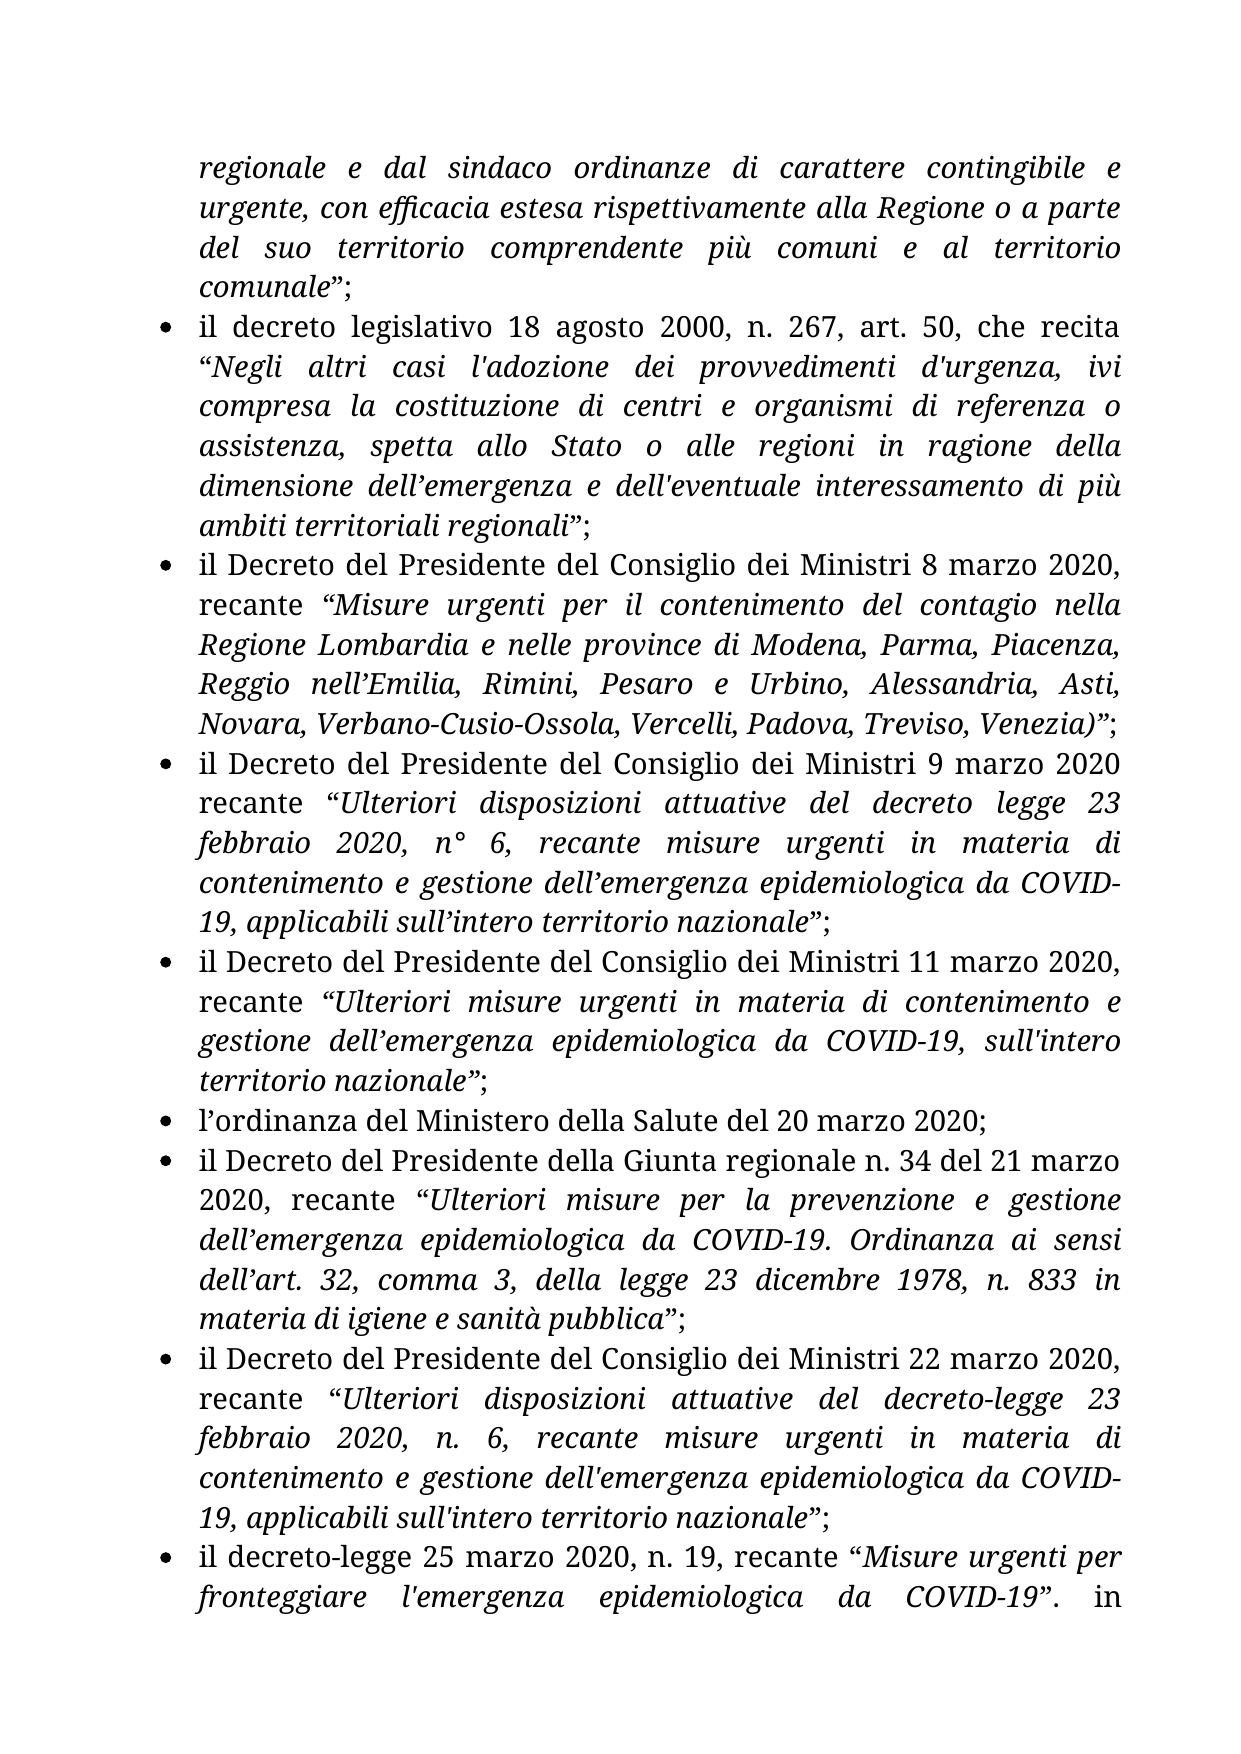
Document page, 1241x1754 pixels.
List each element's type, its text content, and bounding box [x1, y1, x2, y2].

list il Decreto del Presidente del Consiglio dei Ministri 9 marzo 2020 recante “Ulteriori disposizioni attuative del decreto legge 23 febbraio 2020, n° 6, recante misure urgenti in materia di contenimento e gestione dell’emergenza epidemiologica da COVID-19, applicabili sull’intero territorio nazionale”; [161, 743, 1122, 941]
list il decreto legislativo 18 agosto 2000, n. 267, art. 50, che recita “Negli altri casi l'adozione dei provvedimenti d'urgenza, ivi compresa la costituzione di centri e organismi di referenza o assistenza, spetta allo Stato o alle regioni in ragione della dimensione dell’emergenza e dell'eventuale interessamento di più ambiti territoriali regionali”; [161, 306, 1122, 544]
list il Decreto del Presidente del Consiglio dei Ministri 22 marzo 2020, recante “Ulteriori disposizioni attuative del decreto-legge 23 febbraio 2020, n. 6, recante misure urgenti in materia di contenimento e gestione dell'emergenza epidemiologica da COVID-19, applicabili sull'intero territorio nazionale”; [161, 1338, 1122, 1537]
list l’ordinanza del Ministero della Salute del 20 marzo 2020; [161, 1100, 1122, 1140]
list regionale e dal sindaco ordinanze di carattere contingibile e urgente, con efficacia estesa rispettivamente alla Regione o a parte del suo territorio comprendente più comuni e al territorio comunale”; [161, 148, 1122, 306]
list il decreto-legge 25 marzo 2020, n. 19, recante “Misure urgenti per fronteggiare l'emergenza epidemiologica da COVID-19”. in [161, 1537, 1122, 1616]
list il Decreto del Presidente del Consiglio dei Ministri 8 marzo 2020, recante “Misure urgenti per il contenimento del contagio nella Regione Lombardia e nelle province di Modena, Parma, Piacenza, Reggio nell’Emilia, Rimini, Pesaro e Urbino, Alessandria, Asti, Novara, Verbano-Cusio-Ossola, Vercelli, Padova, Treviso, Venezia)”; [161, 544, 1122, 743]
list il Decreto del Presidente della Giunta regionale n. 34 del 21 marzo 2020, recante “Ulteriori misure per la prevenzione e gestione dell’emergenza epidemiologica da COVID-19. Ordinanza ai sensi dell’art. 32, comma 3, della legge 23 dicembre 1978, n. 833 in materia di igiene e sanità pubblica”; [161, 1140, 1122, 1338]
list il Decreto del Presidente del Consiglio dei Ministri 11 marzo 2020, recante “Ulteriori misure urgenti in materia di contenimento e gestione dell’emergenza epidemiologica da COVID-19, sull'intero territorio nazionale”; [161, 941, 1122, 1100]
